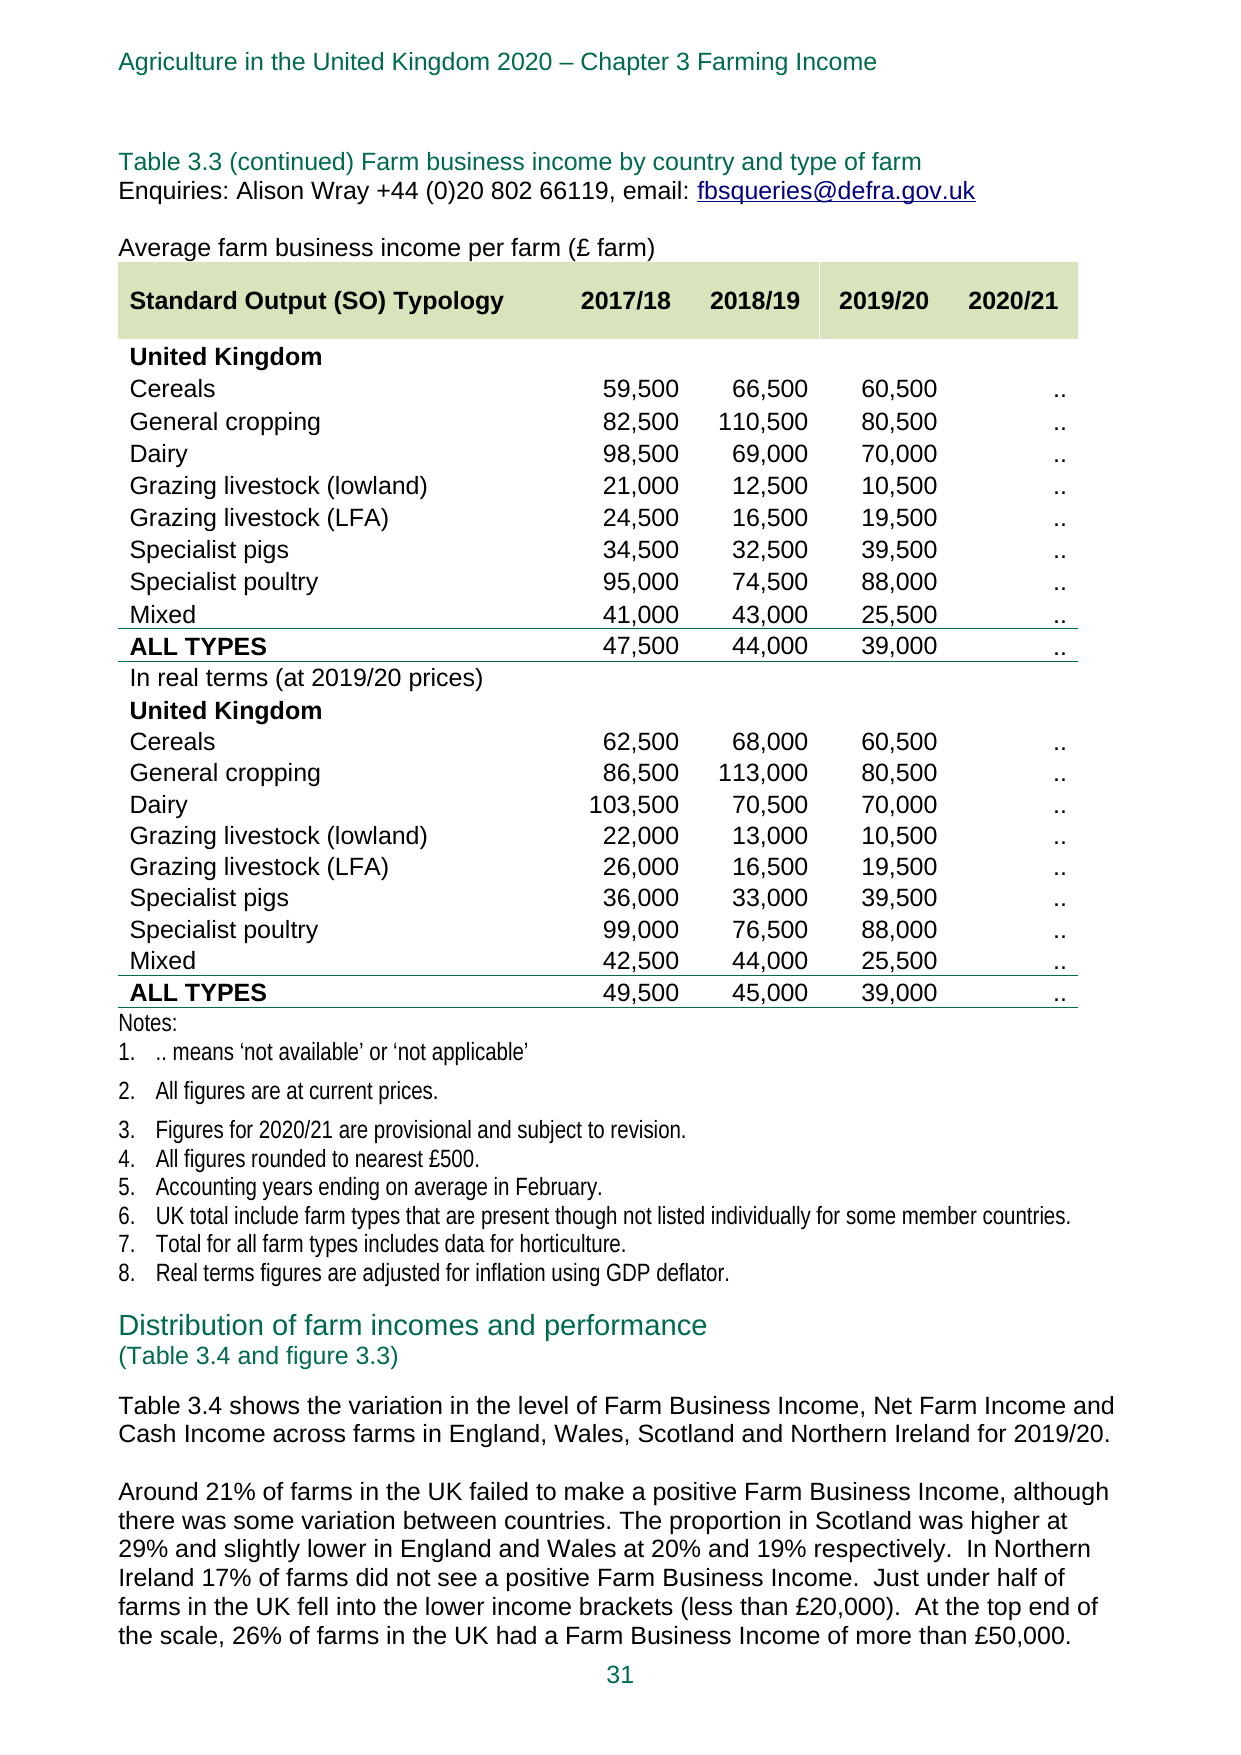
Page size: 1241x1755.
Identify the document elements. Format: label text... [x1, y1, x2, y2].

table_header 2020/21 [949, 262, 1078, 339]
table_cell 32,500 [690, 532, 819, 564]
table_cell Specialist poultry [118, 564, 561, 596]
table_cell 74,500 [690, 564, 819, 596]
text Table 3.4 shows the variation in the level of Farm Business Income, Net Farm Income and Cash Income across farms in England, Wales, Scotland and Northern Ireland for 2019/20. [118, 1391, 1122, 1448]
table_cell .. [949, 881, 1078, 912]
table_cell Specialist poultry [118, 912, 561, 943]
table_cell 70,000 [820, 435, 949, 467]
table_cell .. [949, 403, 1078, 435]
list Accounting years ending on average in February. [118, 1172, 1122, 1201]
table_cell 25,500 [820, 596, 949, 628]
table_cell Cereals [118, 725, 561, 756]
table_cell 44,000 [690, 943, 819, 974]
table_cell .. [949, 532, 1078, 564]
table_cell General cropping [118, 403, 561, 435]
table_cell Mixed [118, 596, 561, 628]
table_cell Specialist pigs [118, 532, 561, 564]
table_cell 88,000 [820, 564, 949, 596]
table_cell .. [949, 818, 1078, 849]
table_cell .. [949, 435, 1078, 467]
table_cell 98,500 [561, 435, 690, 467]
table_cell ALL TYPES [118, 629, 561, 661]
text Around 21% of farms in the UK failed to make a positive Farm Business Income, although there was some variation between countries. The proportion in Scotland was higher at 29% and slightly lower in England and Wales at 20% and 19% respectively. In Northern Ireland 17% of farms did not see a positive Farm Business Income. Just under half of farms in the UK fell into the lower income brackets (less than £20,000). At the top end of the scale, 26% of farms in the UK had a Farm Business Income of more than £50,000. [118, 1477, 1122, 1649]
table_cell Dairy [118, 787, 561, 818]
table_cell [690, 662, 819, 692]
table_cell 36,000 [561, 881, 690, 912]
table_cell 21,000 [561, 468, 690, 499]
list All figures are at current prices. [118, 1076, 1122, 1104]
table_cell 70,500 [690, 787, 819, 818]
table_header 2017/18 [561, 262, 690, 339]
table_cell 25,500 [820, 943, 949, 974]
table_cell [690, 692, 819, 724]
table_cell 22,000 [561, 818, 690, 849]
table_cell 66,500 [690, 371, 819, 403]
table_cell United Kingdom [118, 339, 561, 371]
table_cell 10,500 [820, 818, 949, 849]
table_cell Dairy [118, 435, 561, 467]
table_cell 60,500 [820, 725, 949, 756]
table_cell 19,500 [820, 850, 949, 881]
table_cell 13,000 [690, 818, 819, 849]
table_cell 19,500 [820, 500, 949, 532]
table_cell 12,500 [690, 468, 819, 499]
table_cell 69,000 [690, 435, 819, 467]
table_cell 16,500 [690, 500, 819, 532]
text Enquiries: Alison Wray +44 (0)20 802 66119, email: fbsqueries@defra.gov.uk [118, 176, 1122, 204]
table_cell .. [949, 629, 1078, 661]
table_cell .. [949, 596, 1078, 628]
table_cell 49,500 [561, 976, 690, 1007]
table_cell [820, 662, 949, 692]
text Notes: [118, 1008, 1122, 1037]
table_cell [561, 662, 690, 692]
table_cell 10,500 [820, 468, 949, 499]
table_cell 76,500 [690, 912, 819, 943]
table_cell 113,000 [690, 756, 819, 787]
list All figures rounded to nearest £500. [118, 1143, 1122, 1172]
table_cell [949, 692, 1078, 724]
table_cell .. [949, 500, 1078, 532]
table_cell 43,000 [690, 596, 819, 628]
table_cell [820, 339, 949, 371]
table_cell .. [949, 787, 1078, 818]
table_cell .. [949, 850, 1078, 881]
table_cell [690, 339, 819, 371]
table_cell [820, 692, 949, 724]
table_cell 95,000 [561, 564, 690, 596]
table_cell .. [949, 371, 1078, 403]
subtitle Table 3.3 (continued) Farm business income by country and type of farm [118, 147, 1122, 176]
table_cell 47,500 [561, 629, 690, 661]
table_cell 39,500 [820, 881, 949, 912]
table_cell In real terms (at 2019/20 prices) [118, 662, 561, 692]
table_cell [949, 662, 1078, 692]
table_cell .. [949, 976, 1078, 1007]
table_cell 41,000 [561, 596, 690, 628]
table_cell Grazing livestock (LFA) [118, 500, 561, 532]
subtitle Distribution of farm incomes and performance (Table 3.4 and figure 3.3) [118, 1308, 1122, 1370]
table_cell 16,500 [690, 850, 819, 881]
table_cell 62,500 [561, 725, 690, 756]
table_cell 39,000 [820, 629, 949, 661]
table_cell Cereals [118, 371, 561, 403]
table_cell 26,000 [561, 850, 690, 881]
text Average farm business income per farm (£ farm) [118, 233, 1122, 262]
table_cell [561, 339, 690, 371]
table_cell .. [949, 468, 1078, 499]
table_cell 45,000 [690, 976, 819, 1007]
list Figures for 2020/21 are provisional and subject to revision. [118, 1115, 1122, 1143]
table_cell .. [949, 912, 1078, 943]
table_cell 110,500 [690, 403, 819, 435]
table_header 2019/20 [820, 262, 949, 339]
table_cell 82,500 [561, 403, 690, 435]
table_cell 99,000 [561, 912, 690, 943]
table_cell Specialist pigs [118, 881, 561, 912]
table_cell 103,500 [561, 787, 690, 818]
table_cell .. [949, 943, 1078, 974]
table_cell [949, 339, 1078, 371]
table_cell 44,000 [690, 629, 819, 661]
table_header 2018/19 [690, 262, 819, 339]
table_cell 80,500 [820, 756, 949, 787]
table_cell 59,500 [561, 371, 690, 403]
table_cell 60,500 [820, 371, 949, 403]
table_cell 68,000 [690, 725, 819, 756]
list .. means ‘not available’ or ‘not applicable’ [118, 1037, 1122, 1065]
table_cell 39,500 [820, 532, 949, 564]
table_cell Grazing livestock (lowland) [118, 818, 561, 849]
table_cell .. [949, 725, 1078, 756]
table_cell ALL TYPES [118, 976, 561, 1007]
list Real terms figures are adjusted for inflation using GDP deflator. [118, 1258, 1122, 1287]
table_cell 24,500 [561, 500, 690, 532]
table_cell 33,000 [690, 881, 819, 912]
table_cell Grazing livestock (lowland) [118, 468, 561, 499]
list UK total include farm types that are present though not listed individually for some member countries. [118, 1201, 1122, 1229]
table_cell .. [949, 564, 1078, 596]
table_cell Grazing livestock (LFA) [118, 850, 561, 881]
table_cell 39,000 [820, 976, 949, 1007]
table_cell 86,500 [561, 756, 690, 787]
table_cell .. [949, 756, 1078, 787]
table_cell 42,500 [561, 943, 690, 974]
table_cell 34,500 [561, 532, 690, 564]
table_cell General cropping [118, 756, 561, 787]
table_header Standard Output (SO) Typology [118, 262, 561, 339]
table_cell United Kingdom [118, 692, 561, 724]
table_cell 80,500 [820, 403, 949, 435]
table_cell Mixed [118, 943, 561, 974]
table_cell 70,000 [820, 787, 949, 818]
table_cell 88,000 [820, 912, 949, 943]
table_cell [561, 692, 690, 724]
list Total for all farm types includes data for horticulture. [118, 1229, 1122, 1258]
